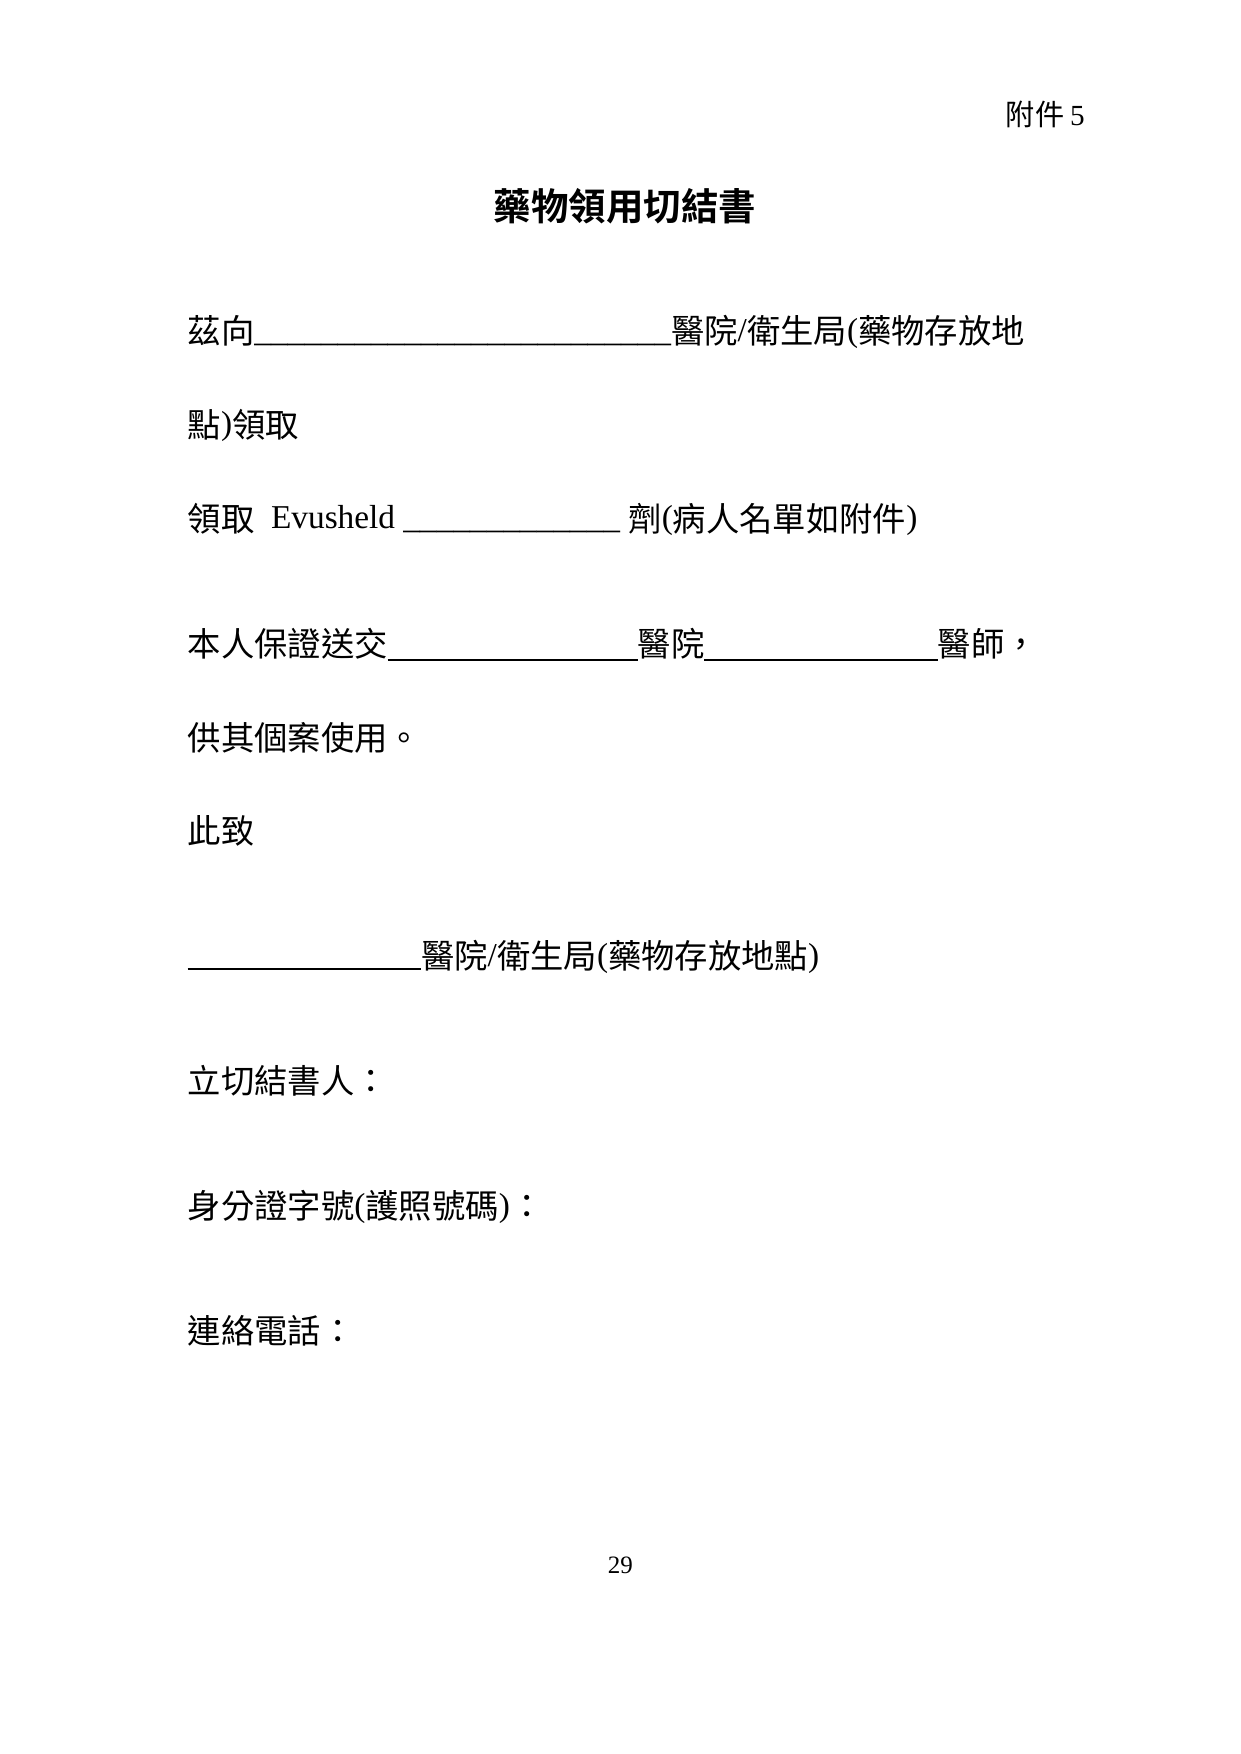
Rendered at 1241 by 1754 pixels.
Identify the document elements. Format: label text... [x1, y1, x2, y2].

text 醫院/衛生局(藥物存放地點) [187, 912, 1053, 975]
text 此致 [187, 787, 1053, 850]
text 領取 Evusheld _____________ 劑(病人名單如附件) [187, 475, 1053, 537]
text 茲向_________________________醫院/衛生局(藥物存放地點)領取 [187, 287, 1053, 444]
text 藥物領用切結書 [187, 84, 1127, 225]
text 身分證字號(護照號碼)： [187, 1162, 1053, 1225]
text 立切結書人： [187, 1037, 1053, 1100]
text 連絡電話： [187, 1287, 1053, 1350]
text 本人保證送交 醫院 醫師，供其個案使用。 [187, 600, 1053, 756]
text 附件5 [1006, 92, 1112, 134]
